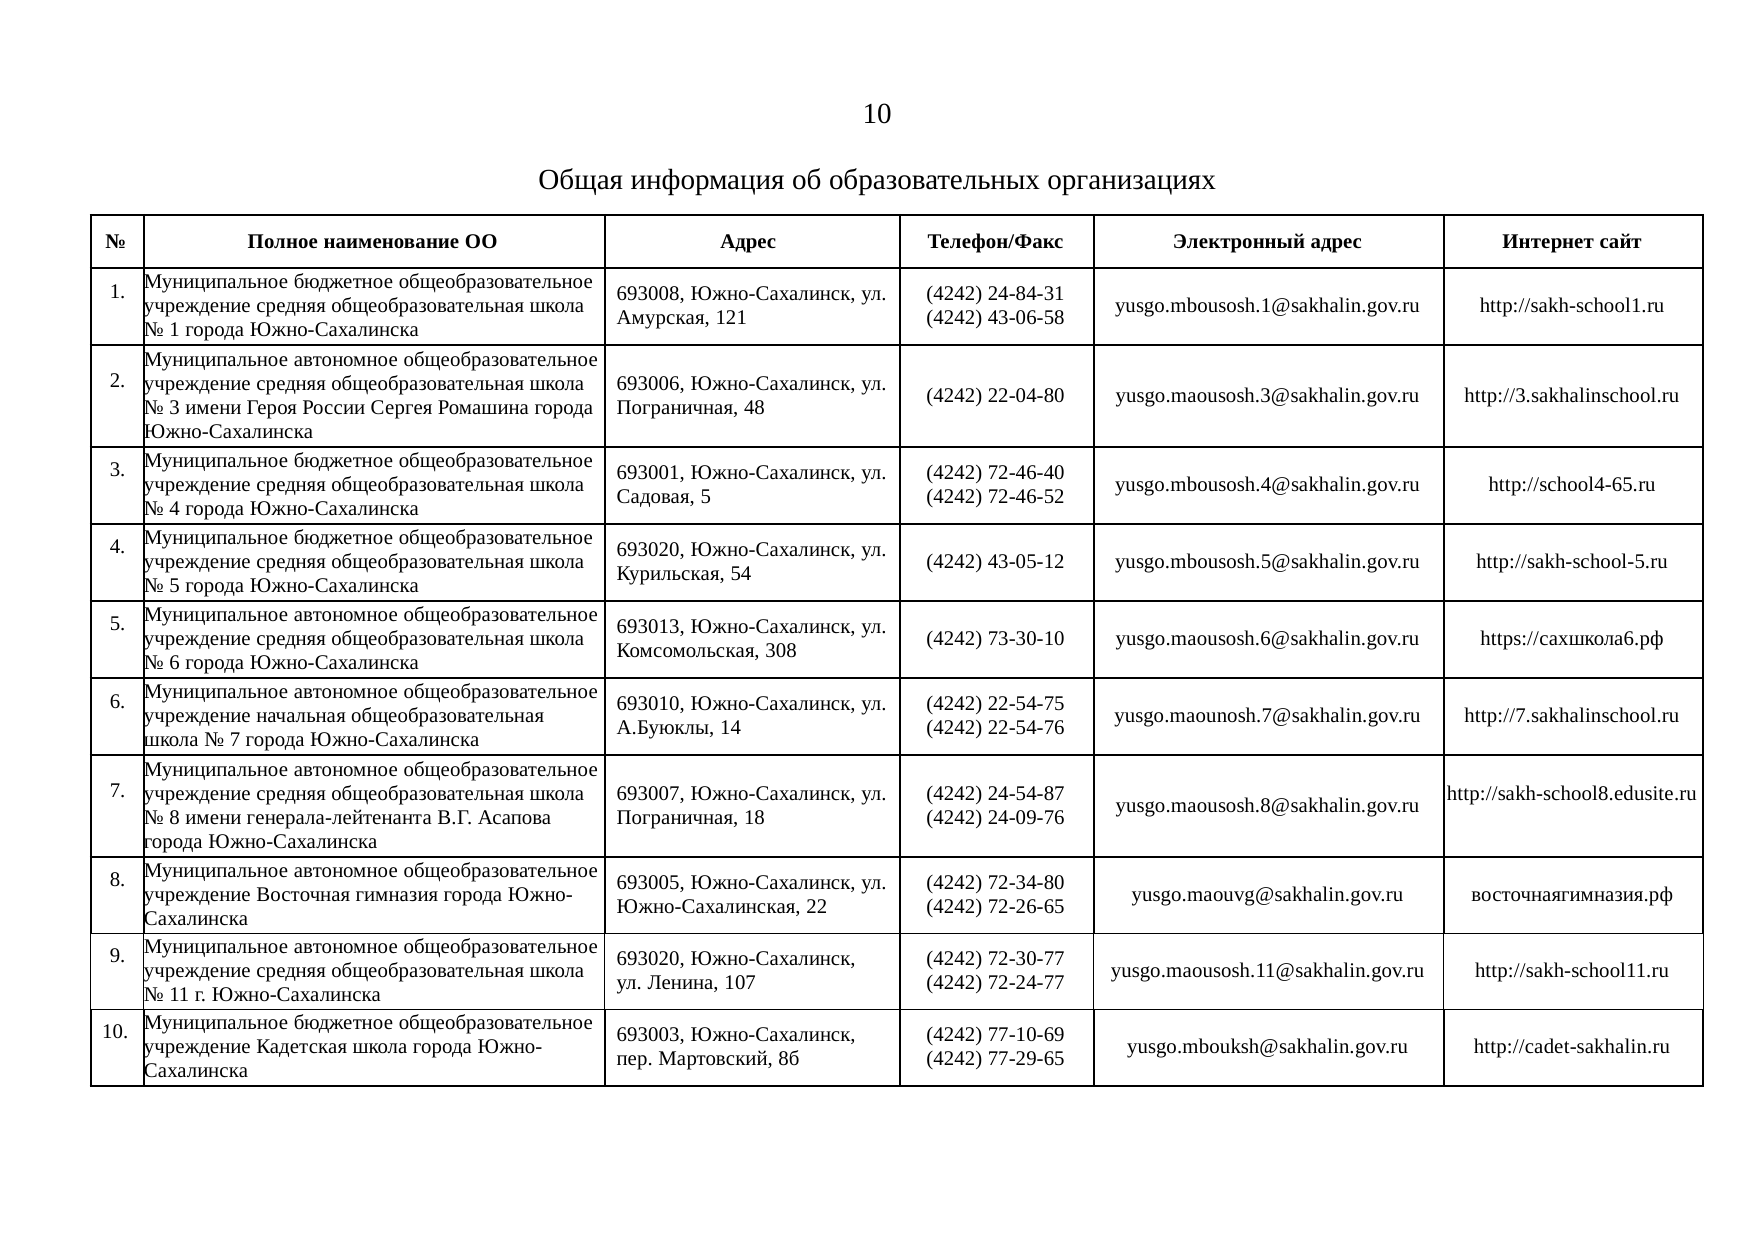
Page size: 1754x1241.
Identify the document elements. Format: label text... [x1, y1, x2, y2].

table_cell 693010, Южно-Сахалинск, ул. А.Буюклы, 14 [606, 679, 899, 754]
table_cell [92, 525, 143, 600]
table_cell (4242) 22-04-80 [901, 346, 1093, 446]
table_cell http://cadet-sakhalin.ru [1445, 1010, 1702, 1085]
table_cell 693020, Южно-Сахалинск, ул. Ленина, 107 [605, 934, 899, 1009]
table_cell yusgo.maousosh.6@sakhalin.gov.ru [1095, 602, 1443, 677]
table_cell http://sakh-school8.edusite.ru [1445, 756, 1702, 856]
table_cell yusgo.maouvg@sakhalin.gov.ru [1095, 858, 1443, 933]
table_cell Муниципальное бюджетное общеобразовательное учреждение средняя общеобразовательная школа № 5 города Южно-Сахалинска [145, 525, 604, 600]
table_cell восточнаягимназия.рф [1445, 858, 1702, 933]
table_cell Муниципальное автономное общеобразовательное учреждение средняя общеобразовательная школа № 3 имени Героя России Сергея Ромашина города Южно-Сахалинска [145, 346, 604, 446]
table_cell http://school4-65.ru [1445, 448, 1702, 523]
table_cell 693001, Южно-Сахалинск, ул. Садовая, 5 [606, 448, 899, 523]
table_cell (4242) 72-30-77 (4242) 72-24-77 [901, 934, 1093, 1009]
table_cell Муниципальное бюджетное общеобразовательное учреждение средняя общеобразовательная школа № 4 города Южно-Сахалинска [145, 448, 604, 523]
table_cell Муниципальное бюджетное общеобразовательное учреждение Кадетская школа города Южно-Сахалинска [145, 1010, 604, 1085]
table_cell (4242) 73-30-10 [901, 602, 1093, 677]
table_cell [92, 448, 143, 523]
table_cell 693007, Южно-Сахалинск, ул. Пограничная, 18 [606, 756, 899, 856]
table_cell yusgo.mbousosh.5@sakhalin.gov.ru [1095, 525, 1443, 600]
table_cell http://7.sakhalinschool.ru [1445, 679, 1702, 754]
table_cell http://3.sakhalinschool.ru [1445, 346, 1702, 446]
table_cell 693013, Южно-Сахалинск, ул. Комсомольская, 308 [606, 602, 899, 677]
table_cell yusgo.mbouksh@sakhalin.gov.ru [1095, 1010, 1443, 1085]
table_cell https://сахшкола6.рф [1445, 602, 1702, 677]
table_cell http://sakh-school-5.ru [1445, 525, 1702, 600]
table_cell [92, 858, 143, 933]
table_cell (4242) 43-05-12 [901, 525, 1093, 600]
table_cell Муниципальное автономное общеобразовательное учреждение Восточная гимназия города Южно-Сахалинска [145, 858, 604, 933]
table_cell [92, 1010, 143, 1085]
table_cell [92, 679, 143, 754]
table_cell (4242) 22-54-75 (4242) 22-54-76 [901, 679, 1093, 754]
table_header Электронный адрес [1095, 216, 1443, 267]
table_cell yusgo.maounosh.7@sakhalin.gov.ru [1095, 679, 1443, 754]
table_cell (4242) 24-84-31 (4242) 43-06-58 [901, 269, 1093, 344]
table_cell [91, 934, 143, 1009]
table_cell yusgo.maousosh.8@sakhalin.gov.ru [1095, 756, 1443, 856]
table_cell Муниципальное автономное общеобразовательное учреждение начальная общеобразовательная школа № 7 города Южно-Сахалинска [145, 679, 604, 754]
table_cell Муниципальное автономное общеобразовательное учреждение средняя общеобразовательная школа № 6 города Южно-Сахалинска [145, 602, 604, 677]
table_cell yusgo.maousosh.11@sakhalin.gov.ru [1094, 934, 1443, 1009]
table_header Адрес [606, 216, 899, 267]
table_cell 693005, Южно-Сахалинск, ул. Южно-Сахалинская, 22 [606, 858, 899, 933]
table_cell yusgo.mbousosh.1@sakhalin.gov.ru [1095, 269, 1443, 344]
text Общая информация об образовательных организациях [118, 162, 1636, 196]
table_cell [92, 756, 143, 856]
table_cell 693003, Южно-Сахалинск, пер. Мартовский, 8б [606, 1010, 899, 1085]
table_cell [92, 269, 143, 344]
table_cell Муниципальное автономное общеобразовательное учреждение средняя общеобразовательная школа № 8 имени генерала-лейтенанта В.Г. Асапова города Южно-Сахалинска [145, 756, 604, 856]
table_cell (4242) 72-34-80 (4242) 72-26-65 [901, 858, 1093, 933]
table_header № [92, 216, 143, 267]
table_cell Муниципальное автономное общеобразовательное учреждение средняя общеобразовательная школа № 11 г. Южно-Сахалинска [144, 934, 604, 1009]
table_cell 693006, Южно-Сахалинск, ул. Пограничная, 48 [606, 346, 899, 446]
table_cell Муниципальное бюджетное общеобразовательное учреждение средняя общеобразовательная школа № 1 города Южно-Сахалинска [145, 269, 604, 344]
table_cell http://sakh-school1.ru [1445, 269, 1702, 344]
table_cell 693008, Южно-Сахалинск, ул. Амурская, 121 [606, 269, 899, 344]
table_cell [92, 602, 143, 677]
table_cell (4242) 77-10-69 (4242) 77-29-65 [901, 1010, 1093, 1085]
table_cell (4242) 72-46-40 (4242) 72-46-52 [901, 448, 1093, 523]
table_header Полное наименование ОО [145, 216, 604, 267]
table_cell http://sakh-school11.ru [1444, 934, 1703, 1009]
table_cell yusgo.mbousosh.4@sakhalin.gov.ru [1095, 448, 1443, 523]
table_cell (4242) 24-54-87 (4242) 24-09-76 [901, 756, 1093, 856]
table_cell yusgo.maousosh.3@sakhalin.gov.ru [1095, 346, 1443, 446]
table_cell 693020, Южно-Сахалинск, ул. Курильская, 54 [606, 525, 899, 600]
table_header Телефон/Факс [901, 216, 1093, 267]
table_header Интернет сайт [1445, 216, 1702, 267]
table_cell [92, 346, 143, 446]
